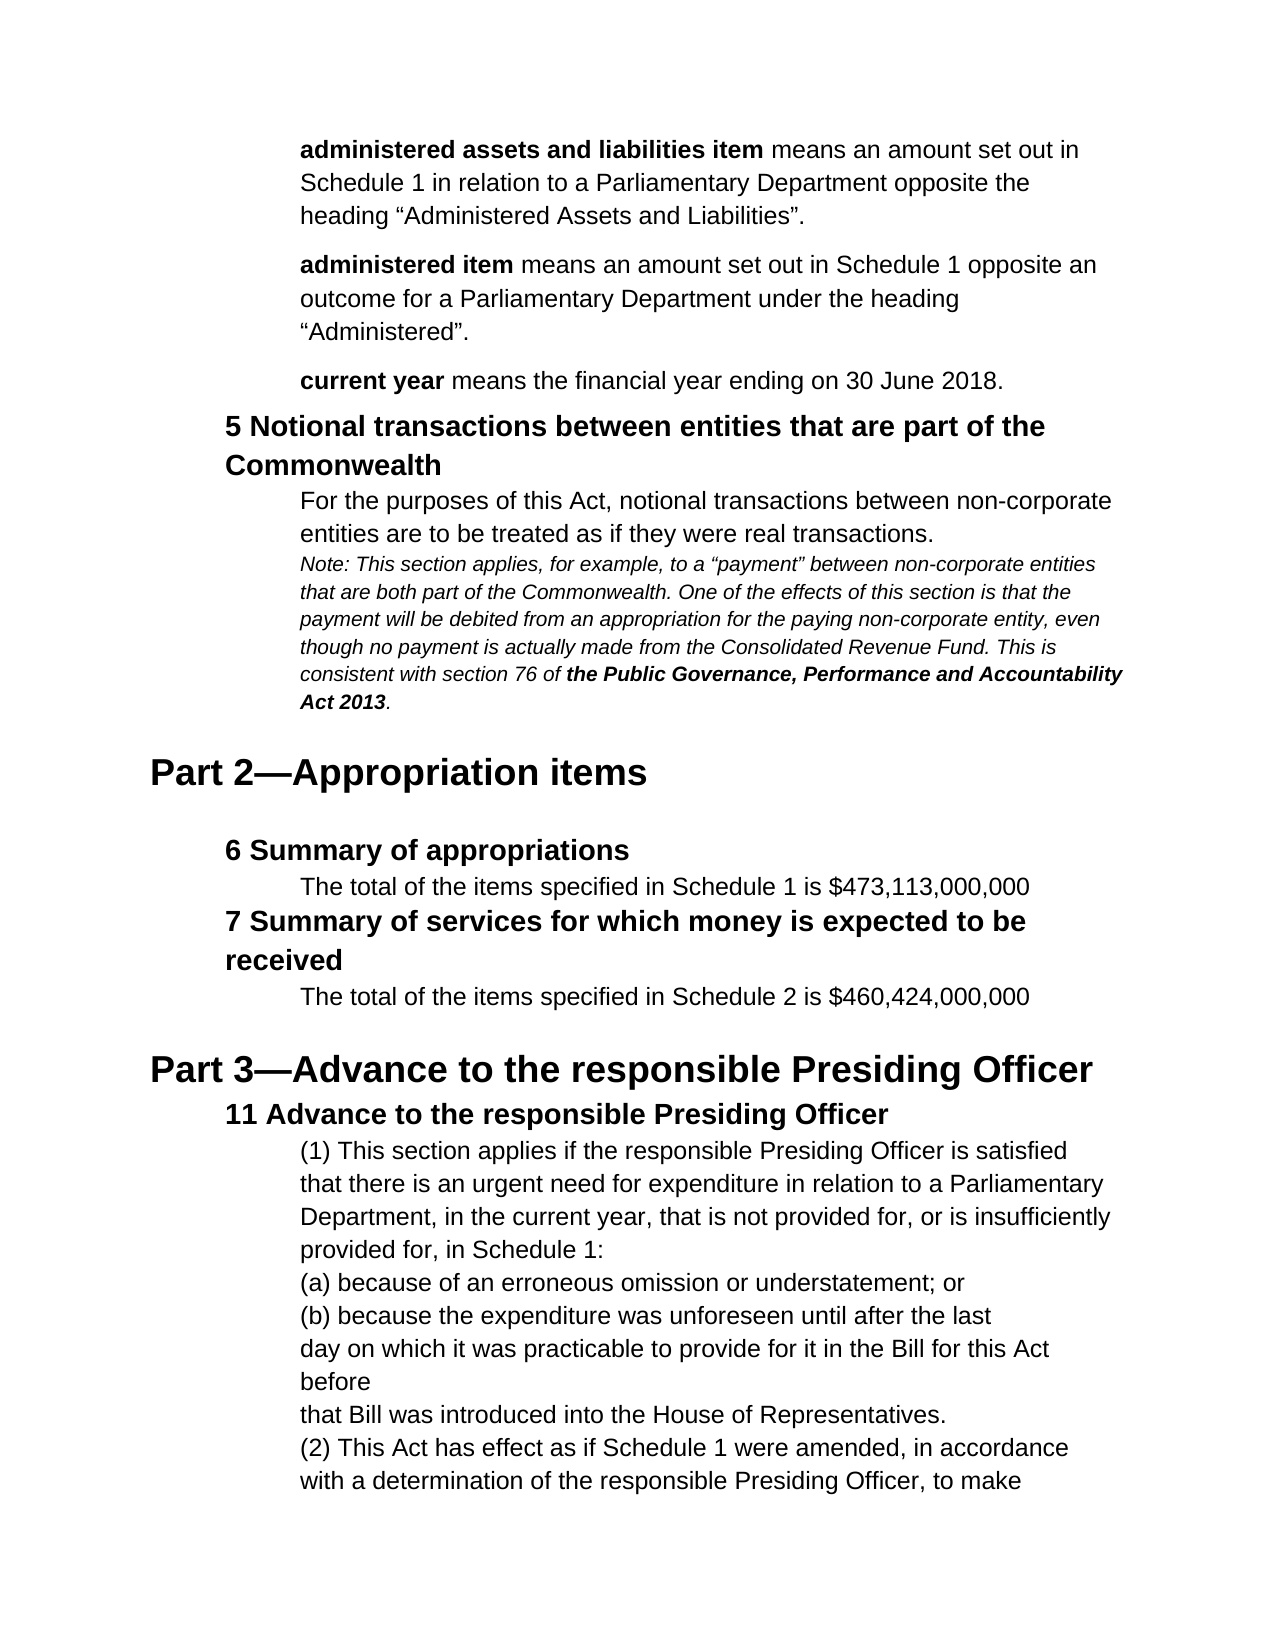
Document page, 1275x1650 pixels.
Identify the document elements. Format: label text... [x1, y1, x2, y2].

text The total of the items specified in Schedule 1 is $473,113,000,000 [300, 871, 1125, 900]
text For the purposes of this Act, notional transactions between non‐corporate entities are to be treated as if they were real transactions. [300, 486, 1125, 548]
text (2) This Act has effect as if Schedule 1 were amended, in accordance [300, 1433, 1125, 1462]
text provided for, in Schedule 1: [300, 1235, 1125, 1263]
text that there is an urgent need for expenditure in relation to a Parliamentary [300, 1169, 1125, 1197]
text Note: This section applies, for example, to a “payment” between non‐corporate entities that are both part of the Commonwealth. One of the effects of this section is that the payment will be debited from an appropriation for the paying non‐corporate entity, even though no payment is actually made from the Consolidated Revenue Fund. This is consistent with section 76 of the Public Governance, Performance and Accountability Act 2013. [300, 552, 1125, 714]
text The total of the items specified in Schedule 2 is $460,424,000,000 [300, 982, 1125, 1010]
text that Bill was introduced into the House of Representatives. [300, 1400, 1125, 1429]
text with a determination of the responsible Presiding Officer, to make [300, 1466, 1125, 1495]
text Department, in the current year, that is not provided for, or is insufficiently [300, 1202, 1125, 1231]
text (1) This section applies if the responsible Presiding Officer is satisfied [300, 1136, 1125, 1164]
text Part 3—Advance to the responsible Presiding Officer [150, 1048, 1125, 1091]
text day on which it was practicable to provide for it in the Bill for this Act before [300, 1334, 1125, 1396]
text 11 Advance to the responsible Presiding Officer [225, 1097, 1125, 1131]
text administered assets and liabilities item means an amount set out in Schedule 1 in relation to a Parliamentary Department opposite the heading “Administered Assets and Liabilities”. [300, 135, 1125, 230]
text 7 Summary of services for which money is expected to be received [225, 904, 1125, 977]
text administered item means an amount set out in Schedule 1 opposite an outcome for a Parliamentary Department under the heading “Administered”. [300, 251, 1125, 345]
text current year means the financial year ending on 30 June 2018. [225, 366, 1125, 395]
text (b) because the expenditure was unforeseen until after the last [300, 1301, 1125, 1329]
text (a) because of an erroneous omission or understatement; or [300, 1268, 1125, 1297]
text Part 2—Appropriation items [150, 750, 1125, 793]
text 5 Notional transactions between entities that are part of the Commonwealth [225, 409, 1125, 481]
text 6 Summary of appropriations [225, 833, 1125, 866]
